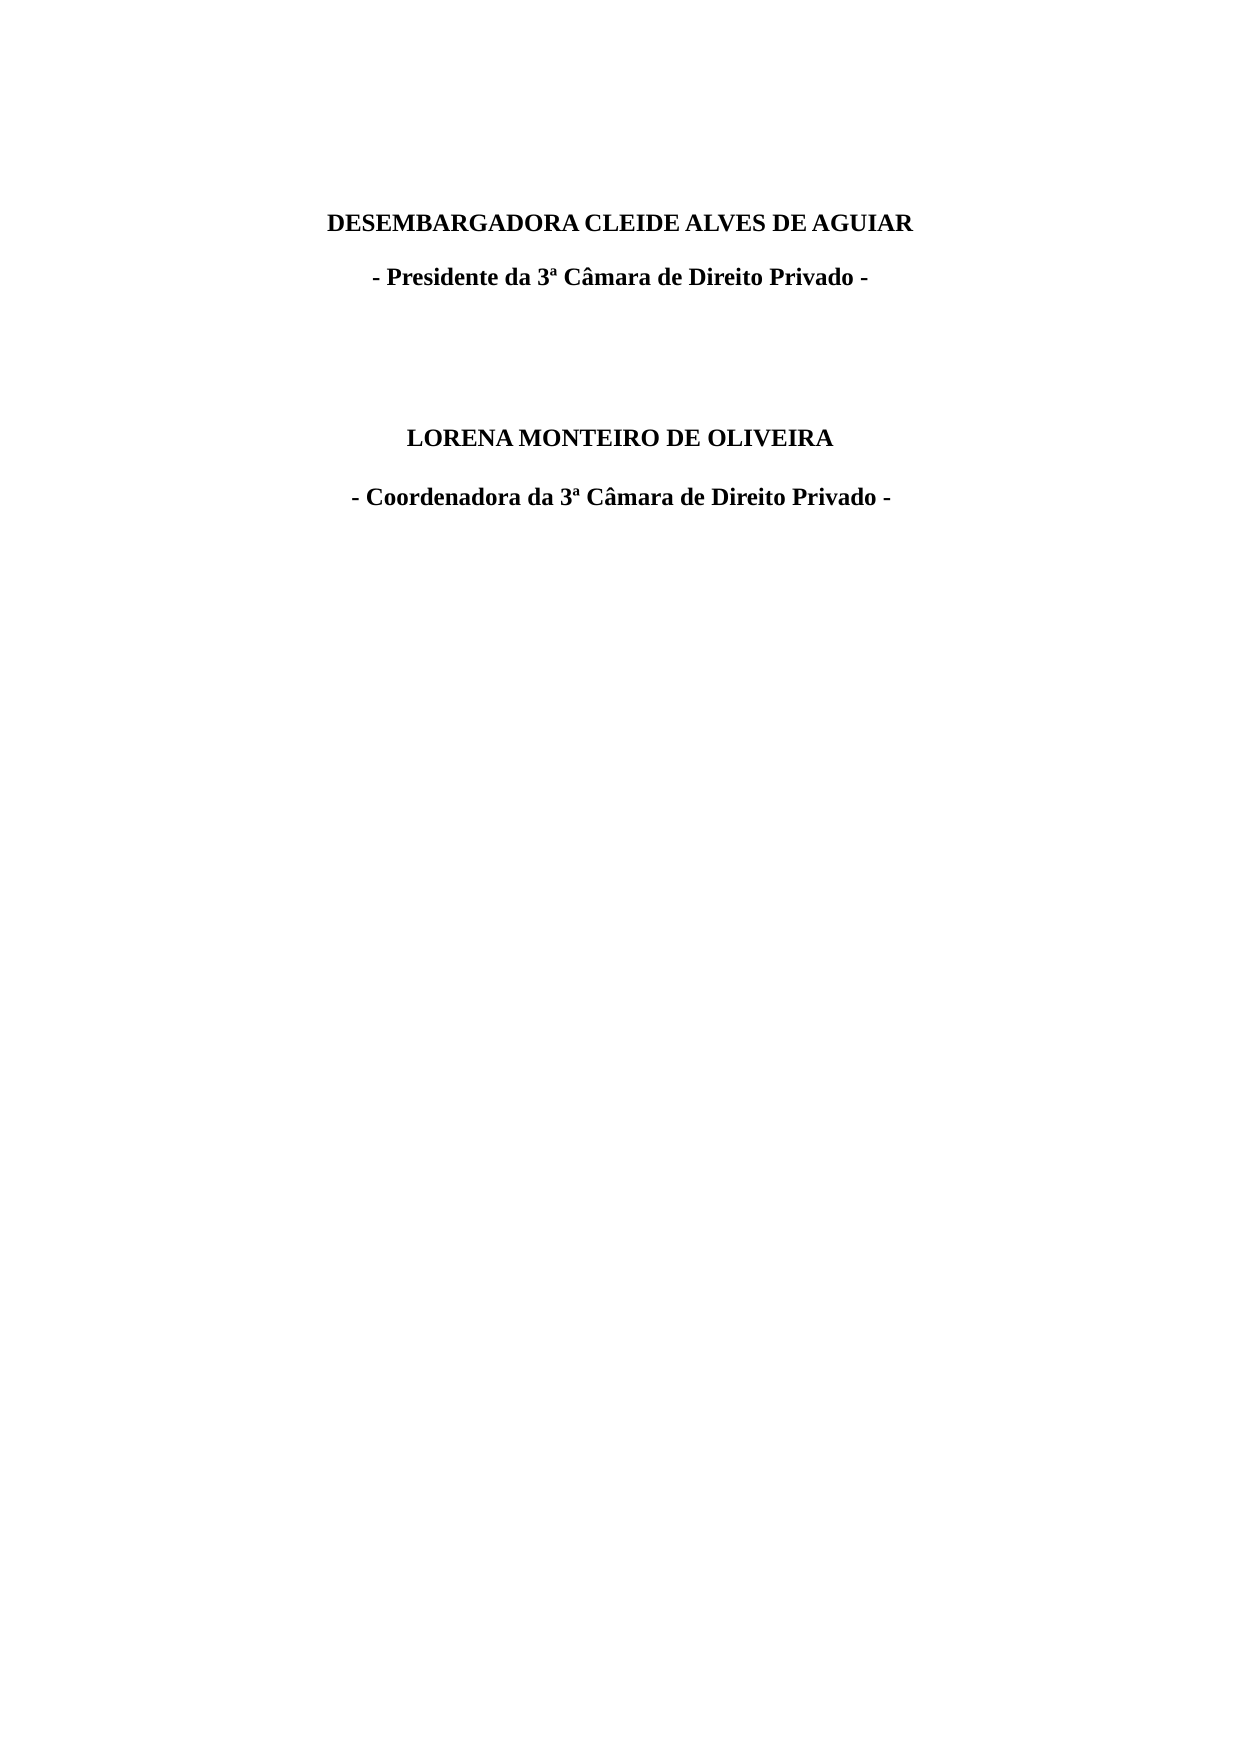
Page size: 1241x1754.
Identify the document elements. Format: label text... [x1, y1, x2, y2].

text - Presidente da 3ª Câmara de Direito Privado - [150, 262, 1090, 291]
text LORENA MONTEIRO DE OLIVEIRA [150, 423, 1090, 452]
text DESEMBARGADORA CLEIDE ALVES DE AGUIAR [150, 208, 1090, 237]
text - Coordenadora da 3ª Câmara de Direito Privado - [152, 482, 1090, 511]
